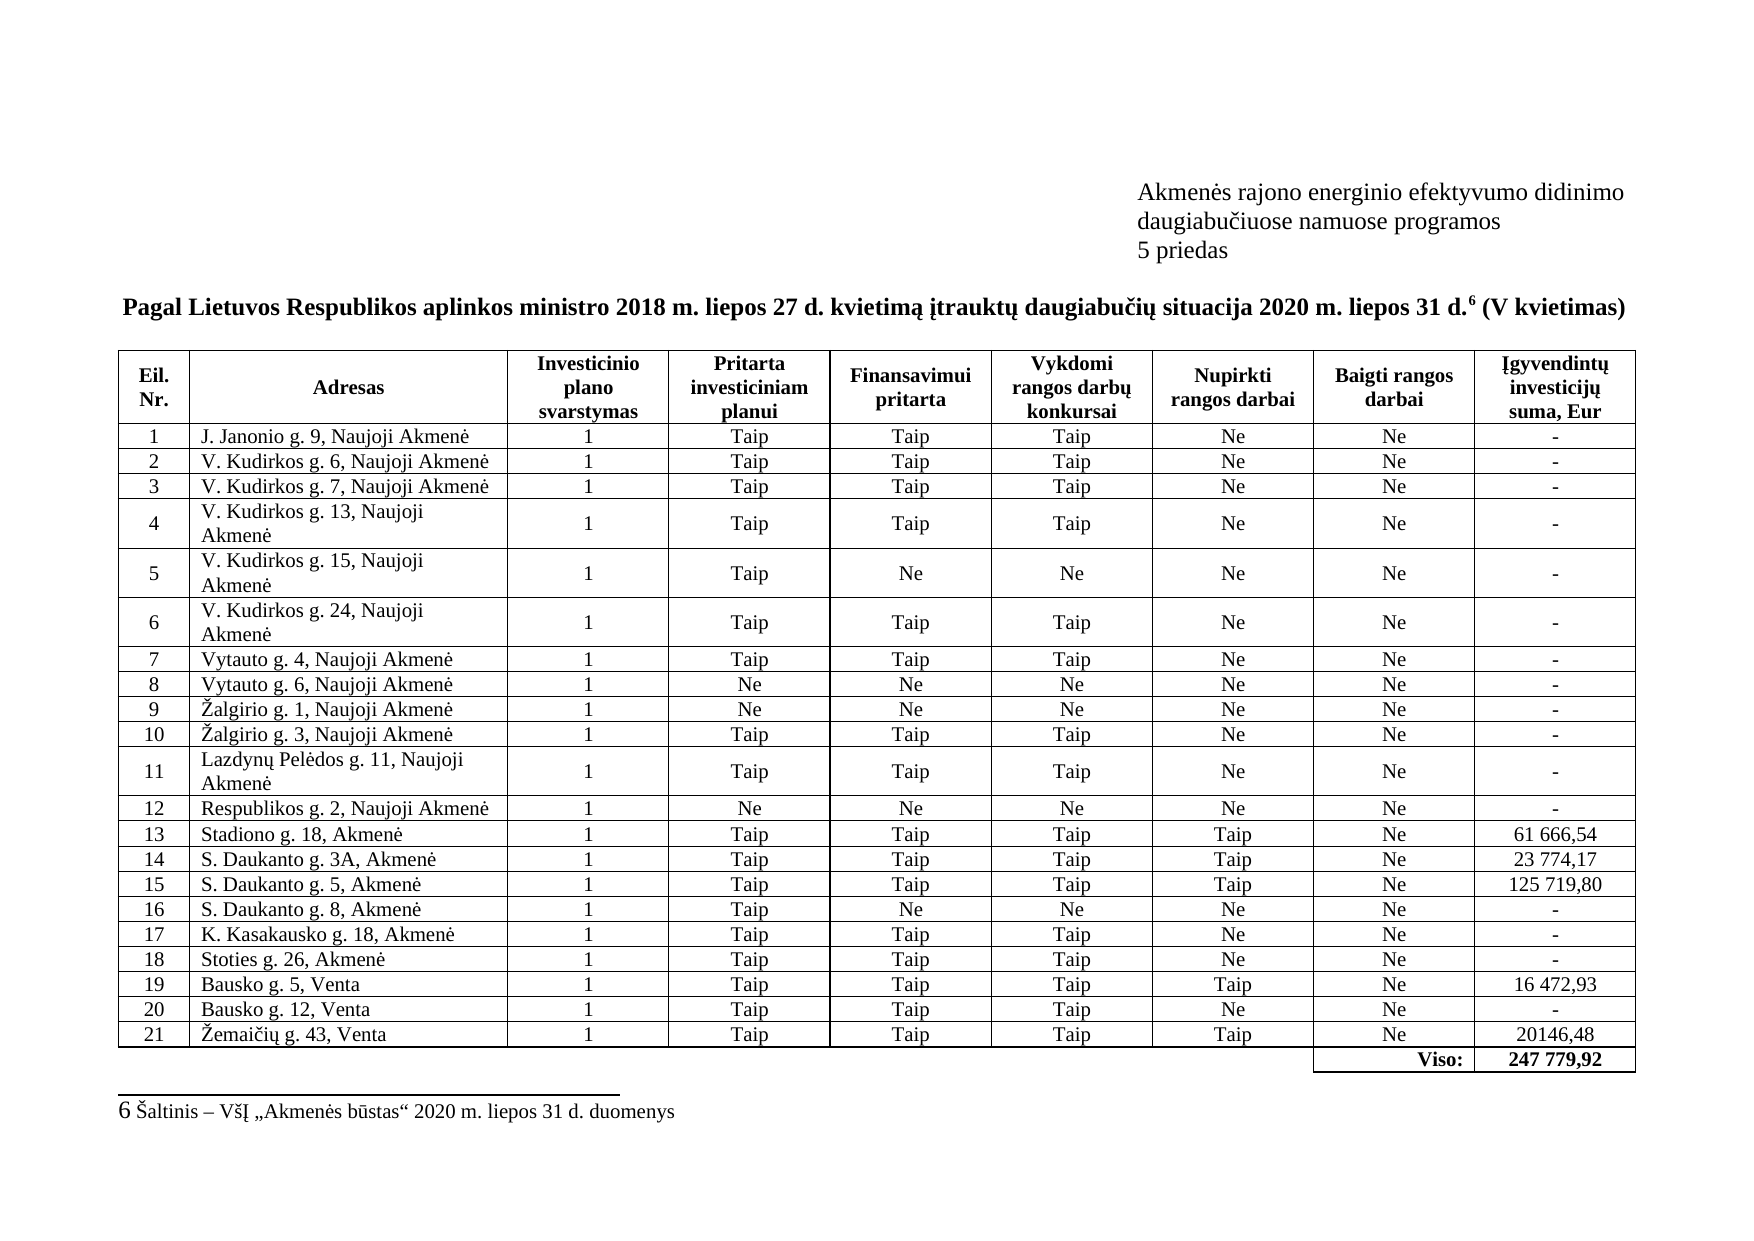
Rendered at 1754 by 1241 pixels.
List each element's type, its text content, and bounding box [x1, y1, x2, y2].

table_cell Taip [669, 499, 829, 547]
text Šaltinis – VšĮ „Akmenės būstas“ 2020 m. liepos 31 d. duomenys [118, 1095, 1636, 1124]
table_cell 16 [119, 897, 189, 921]
table_cell - [1475, 598, 1635, 646]
table_cell Taip [669, 997, 829, 1021]
table_cell 1 [508, 872, 668, 896]
table_cell 125 719,80 [1475, 872, 1635, 896]
table_cell 1 [508, 922, 668, 946]
table_cell Žemaičių g. 43, Venta [190, 1022, 507, 1046]
table_cell Ne [1314, 499, 1474, 547]
text 5 priedas [118, 235, 1636, 263]
table_cell Ne [992, 897, 1152, 921]
table_cell Taip [831, 499, 991, 547]
table_cell V. Kudirkos g. 24, Naujoji Akmenė [190, 598, 507, 646]
table_cell 247 779,92 [1475, 1048, 1635, 1071]
table_cell - [1475, 647, 1635, 671]
table_cell Ne [1314, 947, 1474, 971]
table_cell Ne [1153, 647, 1313, 671]
table_cell 19 [119, 972, 189, 996]
table_cell Taip [669, 947, 829, 971]
table_cell Taip [831, 647, 991, 671]
table_header Įgyvendintų investicijų suma, Eur [1475, 351, 1635, 423]
table_cell Ne [1153, 796, 1313, 820]
table_cell Taip [831, 598, 991, 646]
table_cell Taip [992, 872, 1152, 896]
table_cell Taip [1153, 972, 1313, 996]
table_cell 14 [119, 847, 189, 871]
table_cell Ne [1153, 722, 1313, 746]
table_cell - [1475, 796, 1635, 820]
table_cell 3 [119, 474, 189, 498]
table_cell Taip [831, 997, 991, 1021]
table_cell S. Daukanto g. 8, Akmenė [190, 897, 507, 921]
table_cell V. Kudirkos g. 15, Naujoji Akmenė [190, 549, 507, 597]
table_cell K. Kasakausko g. 18, Akmenė [190, 922, 507, 946]
table_cell Taip [992, 847, 1152, 871]
table_cell Taip [831, 821, 991, 846]
text Pagal Lietuvos Respublikos aplinkos ministro 2018 m. liepos 27 d. kvietimą įtrauktų daugiabučių situacija 2020 m. liepos 31 d. (V kvietimas) [118, 292, 1636, 321]
table_cell 23 774,17 [1475, 847, 1635, 871]
table_cell Taip [992, 747, 1152, 795]
table_cell S. Daukanto g. 3A, Akmenė [190, 847, 507, 871]
table_cell Taip [992, 1022, 1152, 1046]
table_cell Ne [1314, 847, 1474, 871]
table_cell Ne [1314, 922, 1474, 946]
table_cell Taip [1153, 872, 1313, 896]
table_cell [118, 1048, 1313, 1071]
table_cell 1 [508, 972, 668, 996]
table_cell 1 [508, 647, 668, 671]
table_cell 1 [508, 697, 668, 721]
table_cell 1 [508, 499, 668, 547]
table_header Finansavimui pritarta [831, 351, 991, 423]
table_cell 1 [508, 947, 668, 971]
table_cell Taip [992, 449, 1152, 473]
table_cell Žalgirio g. 3, Naujoji Akmenė [190, 722, 507, 746]
table_cell 1 [119, 424, 189, 448]
table_cell Ne [1314, 972, 1474, 996]
table_cell Taip [992, 922, 1152, 946]
table_cell Stoties g. 26, Akmenė [190, 947, 507, 971]
table_cell 8 [119, 672, 189, 696]
table_cell 15 [119, 872, 189, 896]
table_cell Taip [992, 499, 1152, 547]
table_cell 61 666,54 [1475, 821, 1635, 846]
table_cell Ne [1153, 424, 1313, 448]
table_cell J. Janonio g. 9, Naujoji Akmenė [190, 424, 507, 448]
table_header Vykdomi rangos darbų konkursai [992, 351, 1152, 423]
table_cell Ne [1314, 997, 1474, 1021]
table_cell - [1475, 747, 1635, 795]
table_cell 10 [119, 722, 189, 746]
table_cell - [1475, 449, 1635, 473]
table_cell Taip [669, 424, 829, 448]
table_cell Ne [831, 897, 991, 921]
table_cell Taip [831, 474, 991, 498]
table_cell Taip [1153, 821, 1313, 846]
table_cell Ne [1314, 747, 1474, 795]
table_cell Taip [831, 872, 991, 896]
table_cell 9 [119, 697, 189, 721]
table_cell 4 [119, 499, 189, 547]
table_cell Taip [669, 647, 829, 671]
table_cell Bausko g. 12, Venta [190, 997, 507, 1021]
table_cell Ne [1153, 449, 1313, 473]
table_cell Taip [831, 947, 991, 971]
table_cell 7 [119, 647, 189, 671]
table_cell 6 [119, 598, 189, 646]
table_cell - [1475, 722, 1635, 746]
table_header Pritarta investiciniam planui [669, 351, 829, 423]
table_cell Taip [669, 847, 829, 871]
table_cell V. Kudirkos g. 13, Naujoji Akmenė [190, 499, 507, 547]
table_cell Taip [992, 972, 1152, 996]
table_cell Ne [1314, 672, 1474, 696]
table_cell 17 [119, 922, 189, 946]
table_cell 2 [119, 449, 189, 473]
table_cell Bausko g. 5, Venta [190, 972, 507, 996]
table_cell 1 [508, 847, 668, 871]
table_cell - [1475, 549, 1635, 597]
table_cell Taip [992, 722, 1152, 746]
table_cell Taip [831, 722, 991, 746]
table_cell Taip [669, 972, 829, 996]
table_cell Taip [831, 747, 991, 795]
table_cell 1 [508, 997, 668, 1021]
table_cell 12 [119, 796, 189, 820]
table_cell Ne [1153, 922, 1313, 946]
table_cell V. Kudirkos g. 7, Naujoji Akmenė [190, 474, 507, 498]
table_cell - [1475, 672, 1635, 696]
table_cell Taip [669, 474, 829, 498]
table_cell - [1475, 997, 1635, 1021]
table_cell Ne [831, 672, 991, 696]
table_cell Ne [1153, 598, 1313, 646]
table_cell Taip [992, 598, 1152, 646]
table_cell Taip [992, 424, 1152, 448]
table_cell 1 [508, 474, 668, 498]
text Akmenės rajono energinio efektyvumo didinimo [118, 177, 1636, 206]
table_cell Ne [1153, 897, 1313, 921]
table_cell 1 [508, 1022, 668, 1046]
table_cell Ne [1314, 598, 1474, 646]
table_cell Ne [992, 549, 1152, 597]
table_cell Taip [992, 647, 1152, 671]
table_cell Ne [1314, 549, 1474, 597]
table_cell Ne [1314, 474, 1474, 498]
table_cell Ne [992, 796, 1152, 820]
table_cell 20146,48 [1475, 1022, 1635, 1046]
table_cell 18 [119, 947, 189, 971]
table_header Adresas [190, 351, 507, 423]
table_cell Ne [669, 672, 829, 696]
table_cell Taip [992, 997, 1152, 1021]
table_cell - [1475, 474, 1635, 498]
table_cell Ne [1314, 796, 1474, 820]
table_cell 1 [508, 672, 668, 696]
table_cell Ne [1153, 499, 1313, 547]
table_header Investicinio plano svarstymas [508, 351, 668, 423]
table_cell Taip [669, 872, 829, 896]
table_cell 11 [119, 747, 189, 795]
table_cell Taip [1153, 847, 1313, 871]
table_cell Ne [1314, 722, 1474, 746]
text daugiabučiuose namuose programos [118, 206, 1636, 235]
table_cell Ne [1153, 947, 1313, 971]
table_cell Ne [1314, 821, 1474, 846]
table_cell Ne [1153, 672, 1313, 696]
table_cell 1 [508, 722, 668, 746]
table_header Baigti rangos darbai [1314, 351, 1474, 423]
table_cell Taip [992, 821, 1152, 846]
table_cell Taip [669, 747, 829, 795]
table_cell 20 [119, 997, 189, 1021]
table_cell - [1475, 424, 1635, 448]
table_cell Ne [1314, 1022, 1474, 1046]
table_cell V. Kudirkos g. 6, Naujoji Akmenė [190, 449, 507, 473]
table_cell Ne [1314, 872, 1474, 896]
table_cell Taip [831, 922, 991, 946]
table_cell 1 [508, 449, 668, 473]
table_cell Ne [831, 549, 991, 597]
table_cell Ne [1153, 747, 1313, 795]
table_cell Žalgirio g. 1, Naujoji Akmenė [190, 697, 507, 721]
table_cell Ne [1314, 897, 1474, 921]
table_cell Taip [1153, 1022, 1313, 1046]
table_cell - [1475, 697, 1635, 721]
table_cell Taip [831, 972, 991, 996]
table_cell 5 [119, 549, 189, 597]
table_cell - [1475, 499, 1635, 547]
table_header Nupirkti rangos darbai [1153, 351, 1313, 423]
table_cell Taip [669, 821, 829, 846]
table_cell Ne [1314, 449, 1474, 473]
table_cell Stadiono g. 18, Akmenė [190, 821, 507, 846]
table_cell Ne [1153, 997, 1313, 1021]
table_cell Ne [831, 796, 991, 820]
table_cell Ne [1314, 424, 1474, 448]
table_cell Taip [669, 722, 829, 746]
table_cell Ne [669, 796, 829, 820]
table_cell Taip [831, 424, 991, 448]
table_cell 1 [508, 897, 668, 921]
table_cell 1 [508, 796, 668, 820]
table_cell 21 [119, 1022, 189, 1046]
table_cell 1 [508, 747, 668, 795]
table_cell - [1475, 922, 1635, 946]
table_cell Ne [669, 697, 829, 721]
table_cell Ne [1153, 549, 1313, 597]
table_cell Taip [669, 549, 829, 597]
table_cell Vytauto g. 4, Naujoji Akmenė [190, 647, 507, 671]
table_cell Ne [992, 672, 1152, 696]
table_cell 1 [508, 549, 668, 597]
table_cell Ne [1153, 474, 1313, 498]
table_cell Ne [992, 697, 1152, 721]
table_cell Vytauto g. 6, Naujoji Akmenė [190, 672, 507, 696]
table_cell Respublikos g. 2, Naujoji Akmenė [190, 796, 507, 820]
table_cell 1 [508, 821, 668, 846]
table_cell - [1475, 947, 1635, 971]
table_cell Ne [1314, 647, 1474, 671]
table_cell Lazdynų Pelėdos g. 11, Naujoji Akmenė [190, 747, 507, 795]
table_cell Taip [831, 1022, 991, 1046]
table_cell Taip [831, 449, 991, 473]
table_cell Ne [831, 697, 991, 721]
table_cell Ne [1153, 697, 1313, 721]
table_cell - [1475, 897, 1635, 921]
table_header Eil. Nr. [119, 351, 189, 423]
table_cell 1 [508, 598, 668, 646]
table_cell 1 [508, 424, 668, 448]
table_cell Taip [669, 1022, 829, 1046]
table_cell Taip [669, 449, 829, 473]
table_cell Taip [992, 947, 1152, 971]
table_cell Taip [669, 922, 829, 946]
table_cell Viso: [1314, 1048, 1474, 1071]
table_cell Taip [669, 598, 829, 646]
table_cell Ne [1314, 697, 1474, 721]
table_cell Taip [831, 847, 991, 871]
table_cell Taip [992, 474, 1152, 498]
table_cell 13 [119, 821, 189, 846]
table_cell S. Daukanto g. 5, Akmenė [190, 872, 507, 896]
table_cell 16 472,93 [1475, 972, 1635, 996]
table_cell Taip [669, 897, 829, 921]
